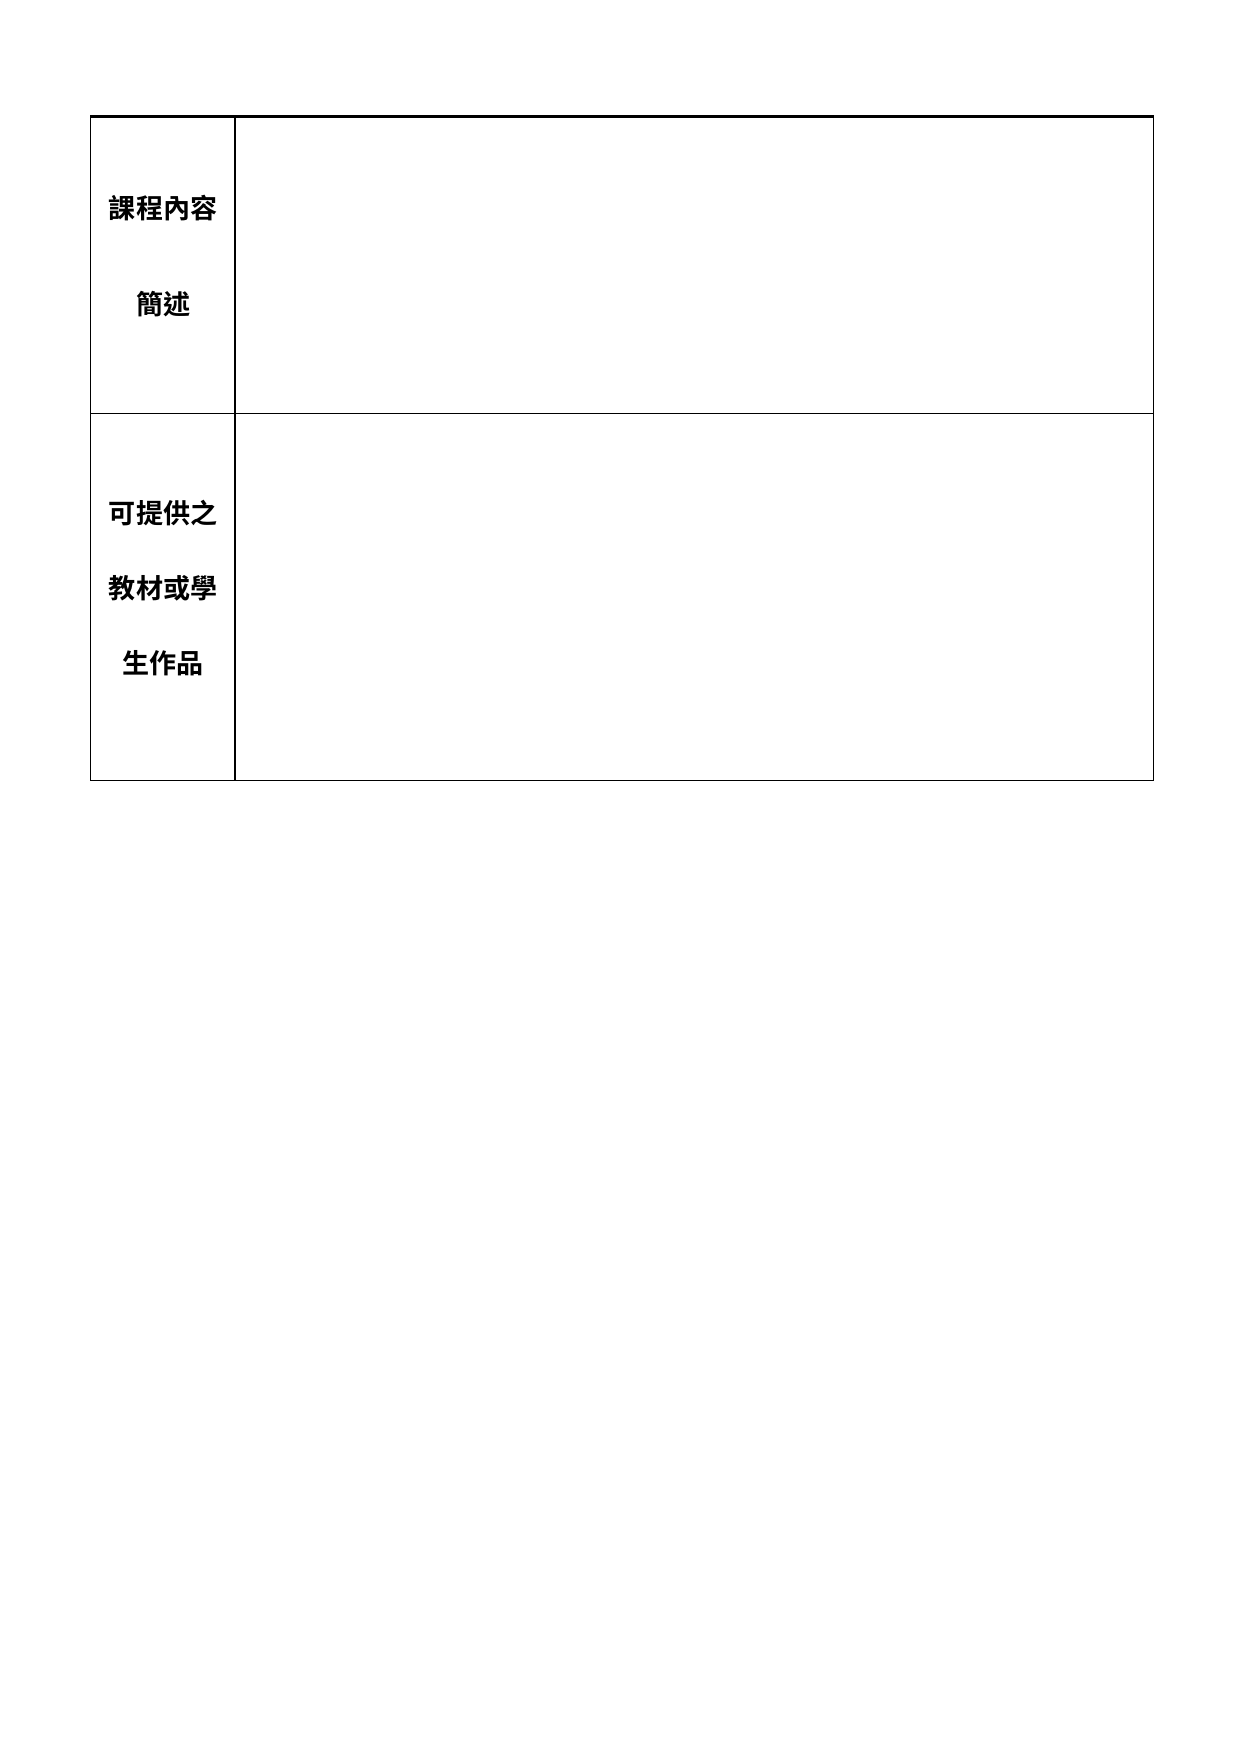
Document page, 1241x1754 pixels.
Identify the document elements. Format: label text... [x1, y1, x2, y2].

table_cell 可提供之教材或學生作品 [91, 414, 234, 780]
table_cell [236, 118, 1153, 413]
table_cell 課程內容 簡述 [91, 118, 234, 413]
table_cell [236, 414, 1153, 780]
